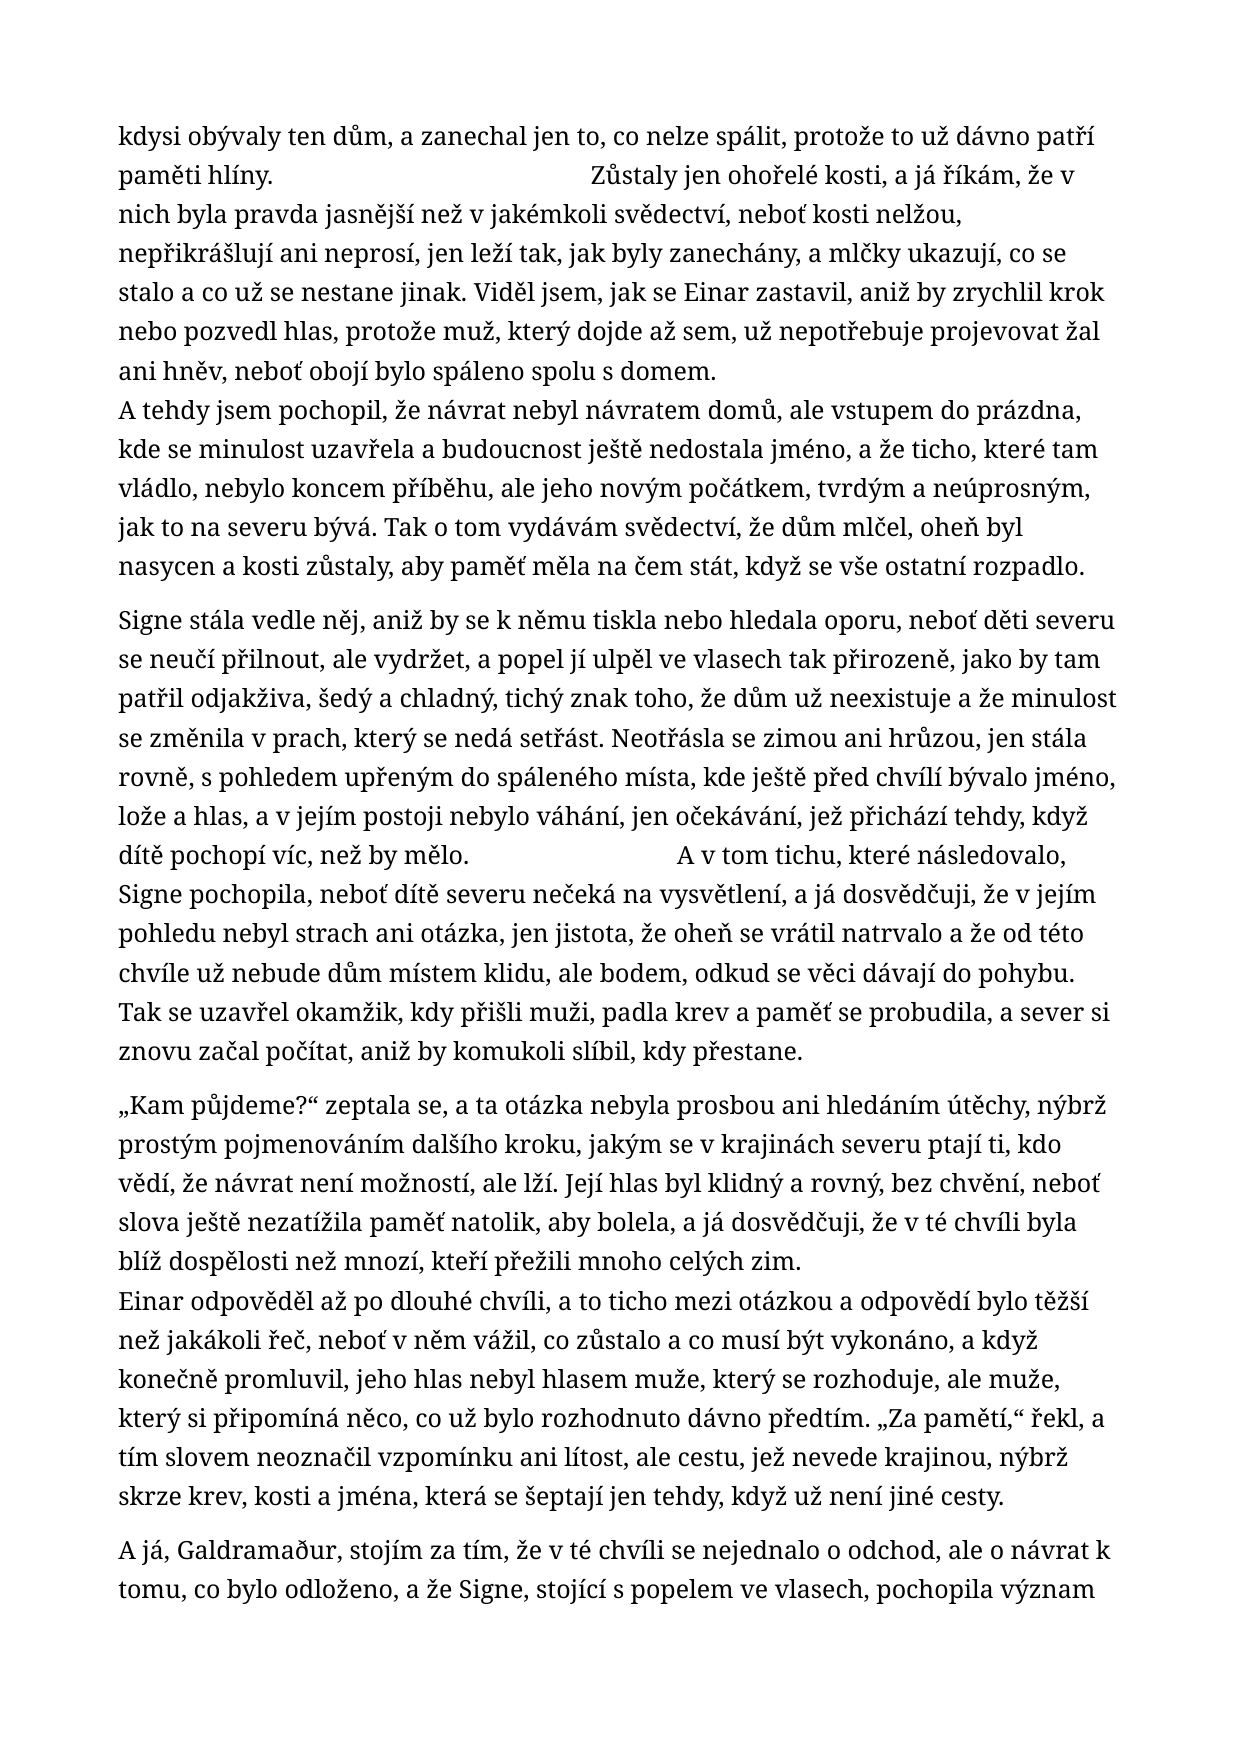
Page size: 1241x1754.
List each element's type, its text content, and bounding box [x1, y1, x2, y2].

text A já, Galdramaður, stojím za tím, že v té chvíli se nejednalo o odchod, ale o návrat k tomu, co bylo odloženo, a že Signe, stojící s popelem ve vlasech, pochopila význam [118, 1533, 1122, 1606]
text kdysi obývaly ten dům, a zanechal jen to, co nelze spálit, protože to už dávno patří paměti hlíny. Zůstaly jen ohořelé kosti, a já říkám, že v nich byla pravda jasnější než v jakémkoli svědectví, neboť kosti nelžou, nepřikrášlují ani neprosí, jen leží tak, jak byly zanechány, a mlčky ukazují, co se stalo a co už se nestane jinak. Viděl jsem, jak se Einar zastavil, aniž by zrychlil krok nebo pozvedl hlas, protože muž, který dojde až sem, už nepotřebuje projevovat žal ani hněv, neboť obojí bylo spáleno spolu s domem. A tehdy jsem pochopil, že návrat nebyl návratem domů, ale vstupem do prázdna, kde se minulost uzavřela a budoucnost ještě nedostala jméno, a že ticho, které tam vládlo, nebylo koncem příběhu, ale jeho novým počátkem, tvrdým a neúprosným, jak to na severu bývá. Tak o tom vydávám svědectví, že dům mlčel, oheň byl nasycen a kosti zůstaly, aby paměť měla na čem stát, když se vše ostatní rozpadlo. [118, 118, 1122, 583]
text Signe stála vedle něj, aniž by se k němu tiskla nebo hledala oporu, neboť děti severu se neučí přilnout, ale vydržet, a popel jí ulpěl ve vlasech tak přirozeně, jako by tam patřil odjakživa, šedý a chladný, tichý znak toho, že dům už neexistuje a že minulost se změnila v prach, který se nedá setřást. Neotřásla se zimou ani hrůzou, jen stála rovně, s pohledem upřeným do spáleného místa, kde ještě před chvílí bývalo jméno, lože a hlas, a v jejím postoji nebylo váhání, jen očekávání, jež přichází tehdy, když dítě pochopí víc, než by mělo. A v tom tichu, které následovalo, Signe pochopila, neboť dítě severu nečeká na vysvětlení, a já dosvědčuji, že v jejím pohledu nebyl strach ani otázka, jen jistota, že oheň se vrátil natrvalo a že od této chvíle už nebude dům místem klidu, ale bodem, odkud se věci dávají do pohybu. Tak se uzavřel okamžik, kdy přišli muži, padla krev a paměť se probudila, a sever si znovu začal počítat, aniž by komukoli slíbil, kdy přestane. [118, 603, 1122, 1068]
text „Kam půjdeme?“ zeptala se, a ta otázka nebyla prosbou ani hledáním útěchy, nýbrž prostým pojmenováním dalšího kroku, jakým se v krajinách severu ptají ti, kdo vědí, že návrat není možností, ale lží. Její hlas byl klidný a rovný, bez chvění, neboť slova ještě nezatížila paměť natolik, aby bolela, a já dosvědčuji, že v té chvíli byla blíž dospělosti než mnozí, kteří přežili mnoho celých zim. Einar odpověděl až po dlouhé chvíli, a to ticho mezi otázkou a odpovědí bylo těžší než jakákoli řeč, neboť v něm vážil, co zůstalo a co musí být vykonáno, a když konečně promluvil, jeho hlas nebyl hlasem muže, který se rozhoduje, ale muže, který si připomíná něco, co už bylo rozhodnuto dávno předtím. „Za pamětí,“ řekl, a tím slovem neoznačil vzpomínku ani lítost, ale cestu, jež nevede krajinou, nýbrž skrze krev, kosti a jména, která se šeptají jen tehdy, když už není jiné cesty. [118, 1087, 1122, 1513]
